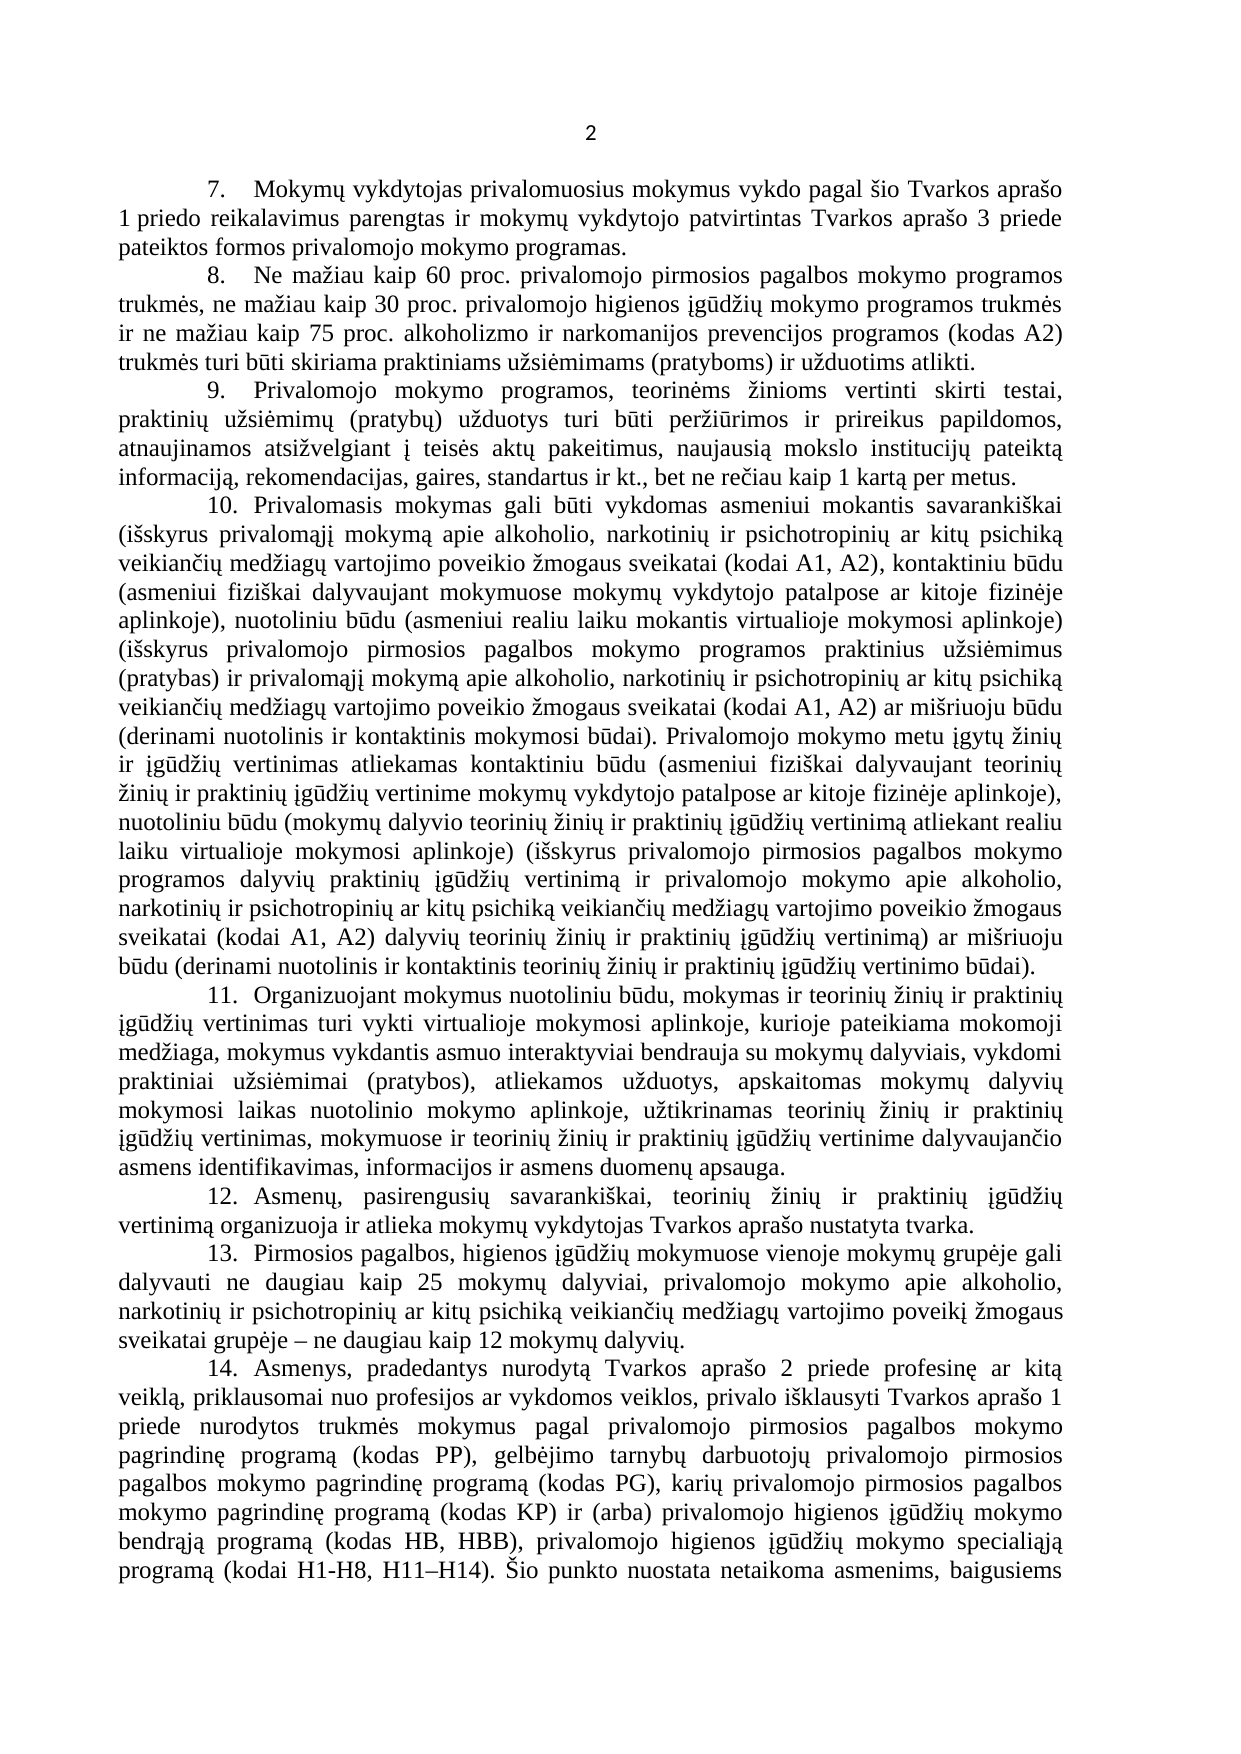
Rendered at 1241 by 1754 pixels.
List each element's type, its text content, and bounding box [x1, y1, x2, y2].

text 8. Ne mažiau kaip 60 proc. privalomojo pirmosios pagalbos mokymo programos trukmės, ne mažiau kaip 30 proc. privalomojo higienos įgūdžių mokymo programos trukmės ir ne mažiau kaip 75 proc. alkoholizmo ir narkomanijos prevencijos programos (kodas A2) trukmės turi būti skiriama praktiniams užsiėmimams (pratyboms) ir užduotims atlikti. [118, 260, 1063, 375]
text 14. Asmenys, pradedantys nurodytą Tvarkos aprašo 2 priede profesinę ar kitą veiklą, priklausomai nuo profesijos ar vykdomos veiklos, privalo išklausyti Tvarkos aprašo 1 priede nurodytos trukmės mokymus pagal privalomojo pirmosios pagalbos mokymo pagrindinę programą (kodas PP), gelbėjimo tarnybų darbuotojų privalomojo pirmosios pagalbos mokymo pagrindinę programą (kodas PG), karių privalomojo pirmosios pagalbos mokymo pagrindinę programą (kodas KP) ir (arba) privalomojo higienos įgūdžių mokymo bendrąją programą (kodas HB, HBB), privalomojo higienos įgūdžių mokymo specialiąją programą (kodai H1-H8, H11–H14). Šio punkto nuostata netaikoma asmenims, baigusiems [118, 1353, 1063, 1583]
text 7. Mokymų vykdytojas privalomuosius mokymus vykdo pagal šio Tvarkos aprašo 1 priedo reikalavimus parengtas ir mokymų vykdytojo patvirtintas Tvarkos aprašo 3 priede pateiktos formos privalomojo mokymo programas. [118, 174, 1063, 260]
text 11. Organizuojant mokymus nuotoliniu būdu, mokymas ir teorinių žinių ir praktinių įgūdžių vertinimas turi vykti virtualioje mokymosi aplinkoje, kurioje pateikiama mokomoji medžiaga, mokymus vykdantis asmuo interaktyviai bendrauja su mokymų dalyviais, vykdomi praktiniai užsiėmimai (pratybos), atliekamos užduotys, apskaitomas mokymų dalyvių mokymosi laikas nuotolinio mokymo aplinkoje, užtikrinamas teorinių žinių ir praktinių įgūdžių vertinimas, mokymuose ir teorinių žinių ir praktinių įgūdžių vertinime dalyvaujančio asmens identifikavimas, informacijos ir asmens duomenų apsauga. [118, 980, 1063, 1181]
text 12. Asmenų, pasirengusių savarankiškai, teorinių žinių ir praktinių įgūdžių vertinimą organizuoja ir atlieka mokymų vykdytojas Tvarkos aprašo nustatyta tvarka. [118, 1181, 1063, 1238]
text 10. Privalomasis mokymas gali būti vykdomas asmeniui mokantis savarankiškai (išskyrus privalomąjį mokymą apie alkoholio, narkotinių ir psichotropinių ar kitų psichiką veikiančių medžiagų vartojimo poveikio žmogaus sveikatai (kodai A1, A2), kontaktiniu būdu (asmeniui fiziškai dalyvaujant mokymuose mokymų vykdytojo patalpose ar kitoje fizinėje aplinkoje), nuotoliniu būdu (asmeniui realiu laiku mokantis virtualioje mokymosi aplinkoje) (išskyrus privalomojo pirmosios pagalbos mokymo programos praktinius užsiėmimus (pratybas) ir privalomąjį mokymą apie alkoholio, narkotinių ir psichotropinių ar kitų psichiką veikiančių medžiagų vartojimo poveikio žmogaus sveikatai (kodai A1, A2) ar mišriuoju būdu (derinami nuotolinis ir kontaktinis mokymosi būdai). Privalomojo mokymo metu įgytų žinių ir įgūdžių vertinimas atliekamas kontaktiniu būdu (asmeniui fiziškai dalyvaujant teorinių žinių ir praktinių įgūdžių vertinime mokymų vykdytojo patalpose ar kitoje fizinėje aplinkoje), nuotoliniu būdu (mokymų dalyvio teorinių žinių ir praktinių įgūdžių vertinimą atliekant realiu laiku virtualioje mokymosi aplinkoje) (išskyrus privalomojo pirmosios pagalbos mokymo programos dalyvių praktinių įgūdžių vertinimą ir privalomojo mokymo apie alkoholio, narkotinių ir psichotropinių ar kitų psichiką veikiančių medžiagų vartojimo poveikio žmogaus sveikatai (kodai A1, A2) dalyvių teorinių žinių ir praktinių įgūdžių vertinimą) ar mišriuoju būdu (derinami nuotolinis ir kontaktinis teorinių žinių ir praktinių įgūdžių vertinimo būdai). [118, 490, 1063, 980]
text 13. Pirmosios pagalbos, higienos įgūdžių mokymuose vienoje mokymų grupėje gali dalyvauti ne daugiau kaip 25 mokymų dalyviai, privalomojo mokymo apie alkoholio, narkotinių ir psichotropinių ar kitų psichiką veikiančių medžiagų vartojimo poveikį žmogaus sveikatai grupėje – ne daugiau kaip 12 mokymų dalyvių. [118, 1238, 1063, 1353]
text 9. Privalomojo mokymo programos, teorinėms žinioms vertinti skirti testai, praktinių užsiėmimų (pratybų) užduotys turi būti peržiūrimos ir prireikus papildomos, atnaujinamos atsižvelgiant į teisės aktų pakeitimus, naujausią mokslo institucijų pateiktą informaciją, rekomendacijas, gaires, standartus ir kt., bet ne rečiau kaip 1 kartą per metus. [118, 375, 1063, 490]
